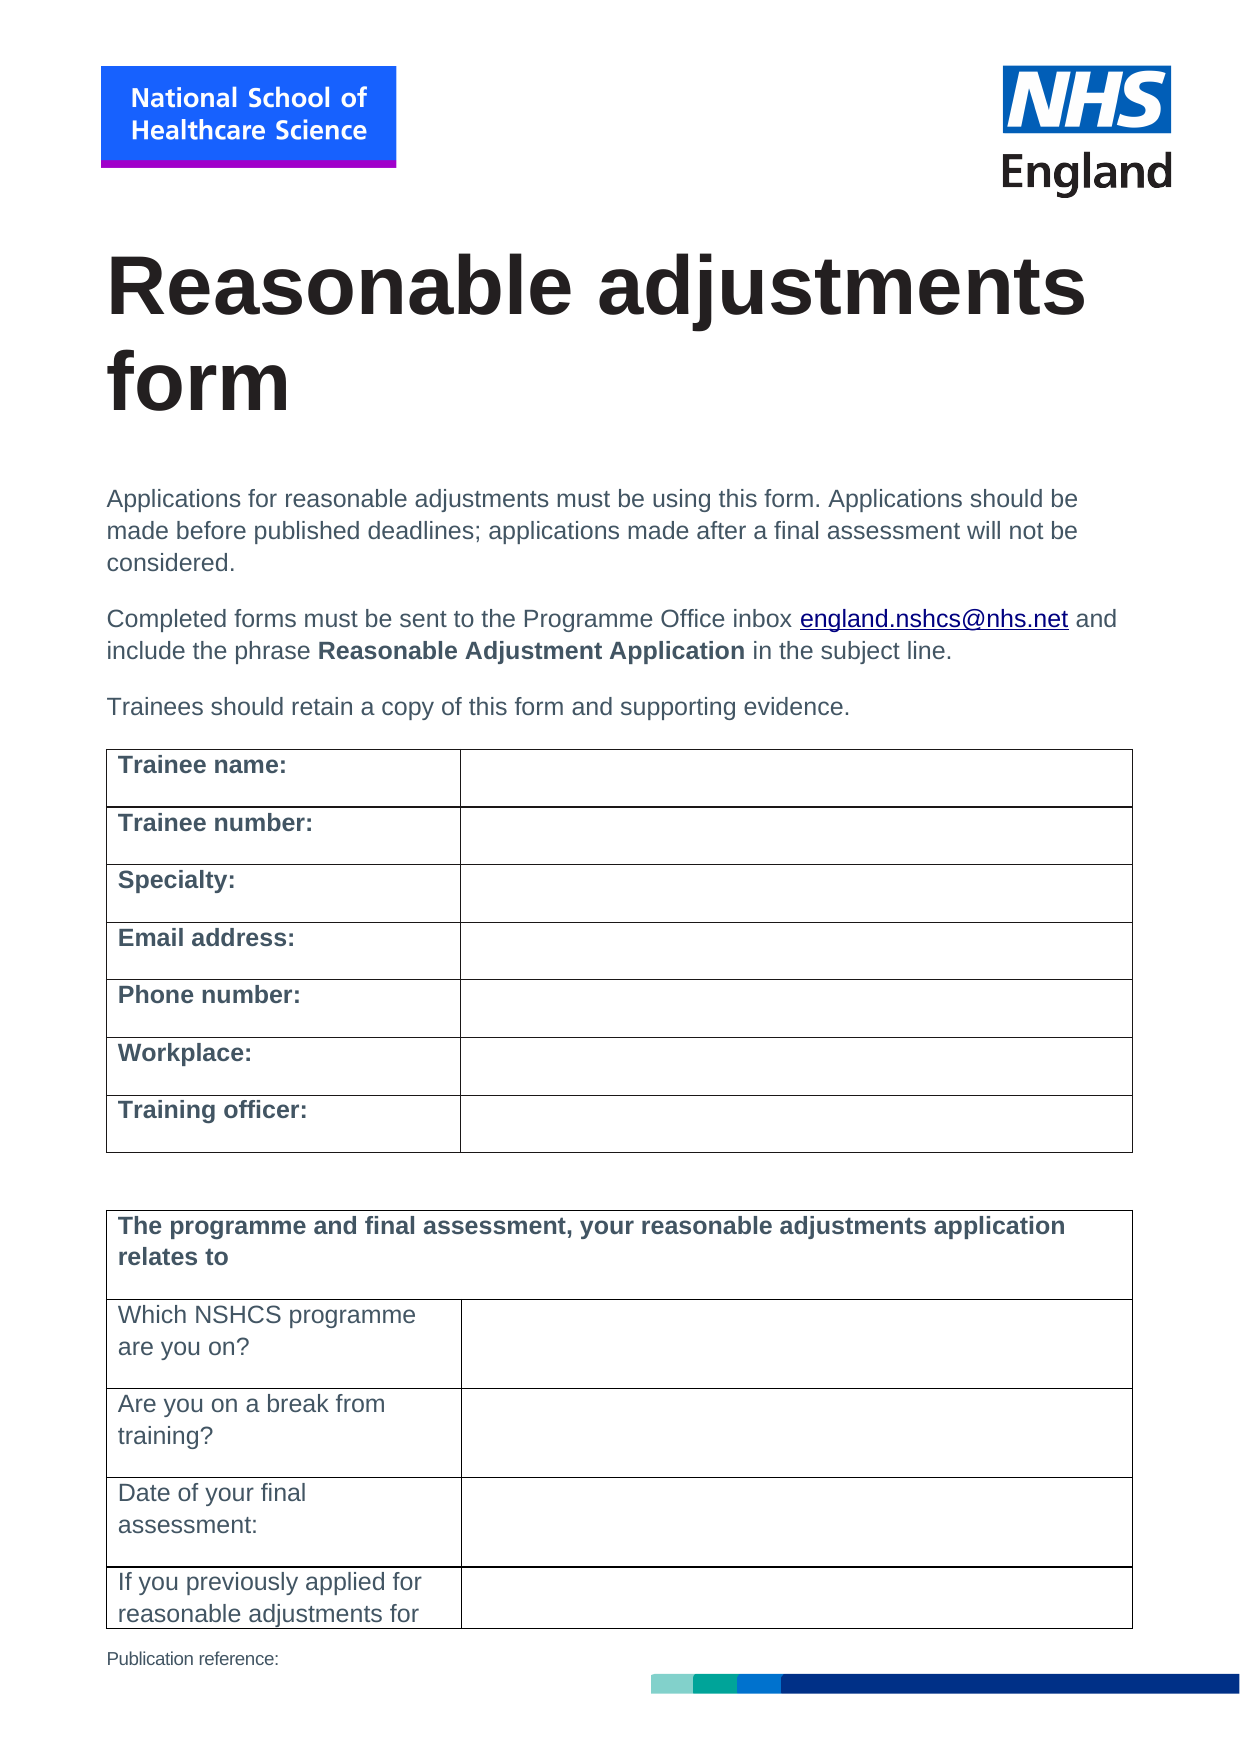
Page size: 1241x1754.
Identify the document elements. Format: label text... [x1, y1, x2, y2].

table_cell [462, 1389, 1132, 1477]
table_cell [461, 1038, 1132, 1094]
table_cell [461, 1096, 1132, 1152]
table_cell Which NSHCS programme are you on? [107, 1300, 461, 1388]
text Applications for reasonable adjustments must be using this form. Applications should be made before published deadlines; applications made after a final assessment will not be considered. [106, 484, 1134, 576]
table_cell [461, 808, 1132, 864]
table_cell Training officer: [107, 1096, 460, 1152]
table_cell [461, 865, 1132, 922]
table_cell If you previously applied for reasonable adjustments for [107, 1568, 461, 1628]
table_cell [461, 980, 1132, 1037]
table_cell [461, 923, 1132, 979]
table_header [461, 750, 1132, 806]
text Completed forms must be sent to the Programme Office inbox england.nshcs@nhs.net and include the phrase Reasonable Adjustment Application in the subject line. [106, 604, 1134, 664]
text Trainees should retain a copy of this form and supporting evidence. [106, 692, 1134, 721]
table_cell Workplace: [107, 1038, 460, 1094]
table_cell [462, 1478, 1132, 1566]
table_header The programme and final assessment, your reasonable adjustments application relates to [107, 1211, 1132, 1299]
table_cell Specialty: [107, 865, 460, 922]
table_cell Are you on a break from training? [107, 1389, 461, 1477]
table_cell [462, 1300, 1132, 1388]
table_header Trainee name: [107, 750, 460, 806]
subtitle Reasonable adjustments form [106, 236, 1134, 428]
table_cell Trainee number: [107, 808, 460, 864]
table_cell Date of your final assessment: [107, 1478, 461, 1566]
table_cell [462, 1568, 1132, 1628]
table_cell Email address: [107, 923, 460, 979]
table_cell Phone number: [107, 980, 460, 1037]
